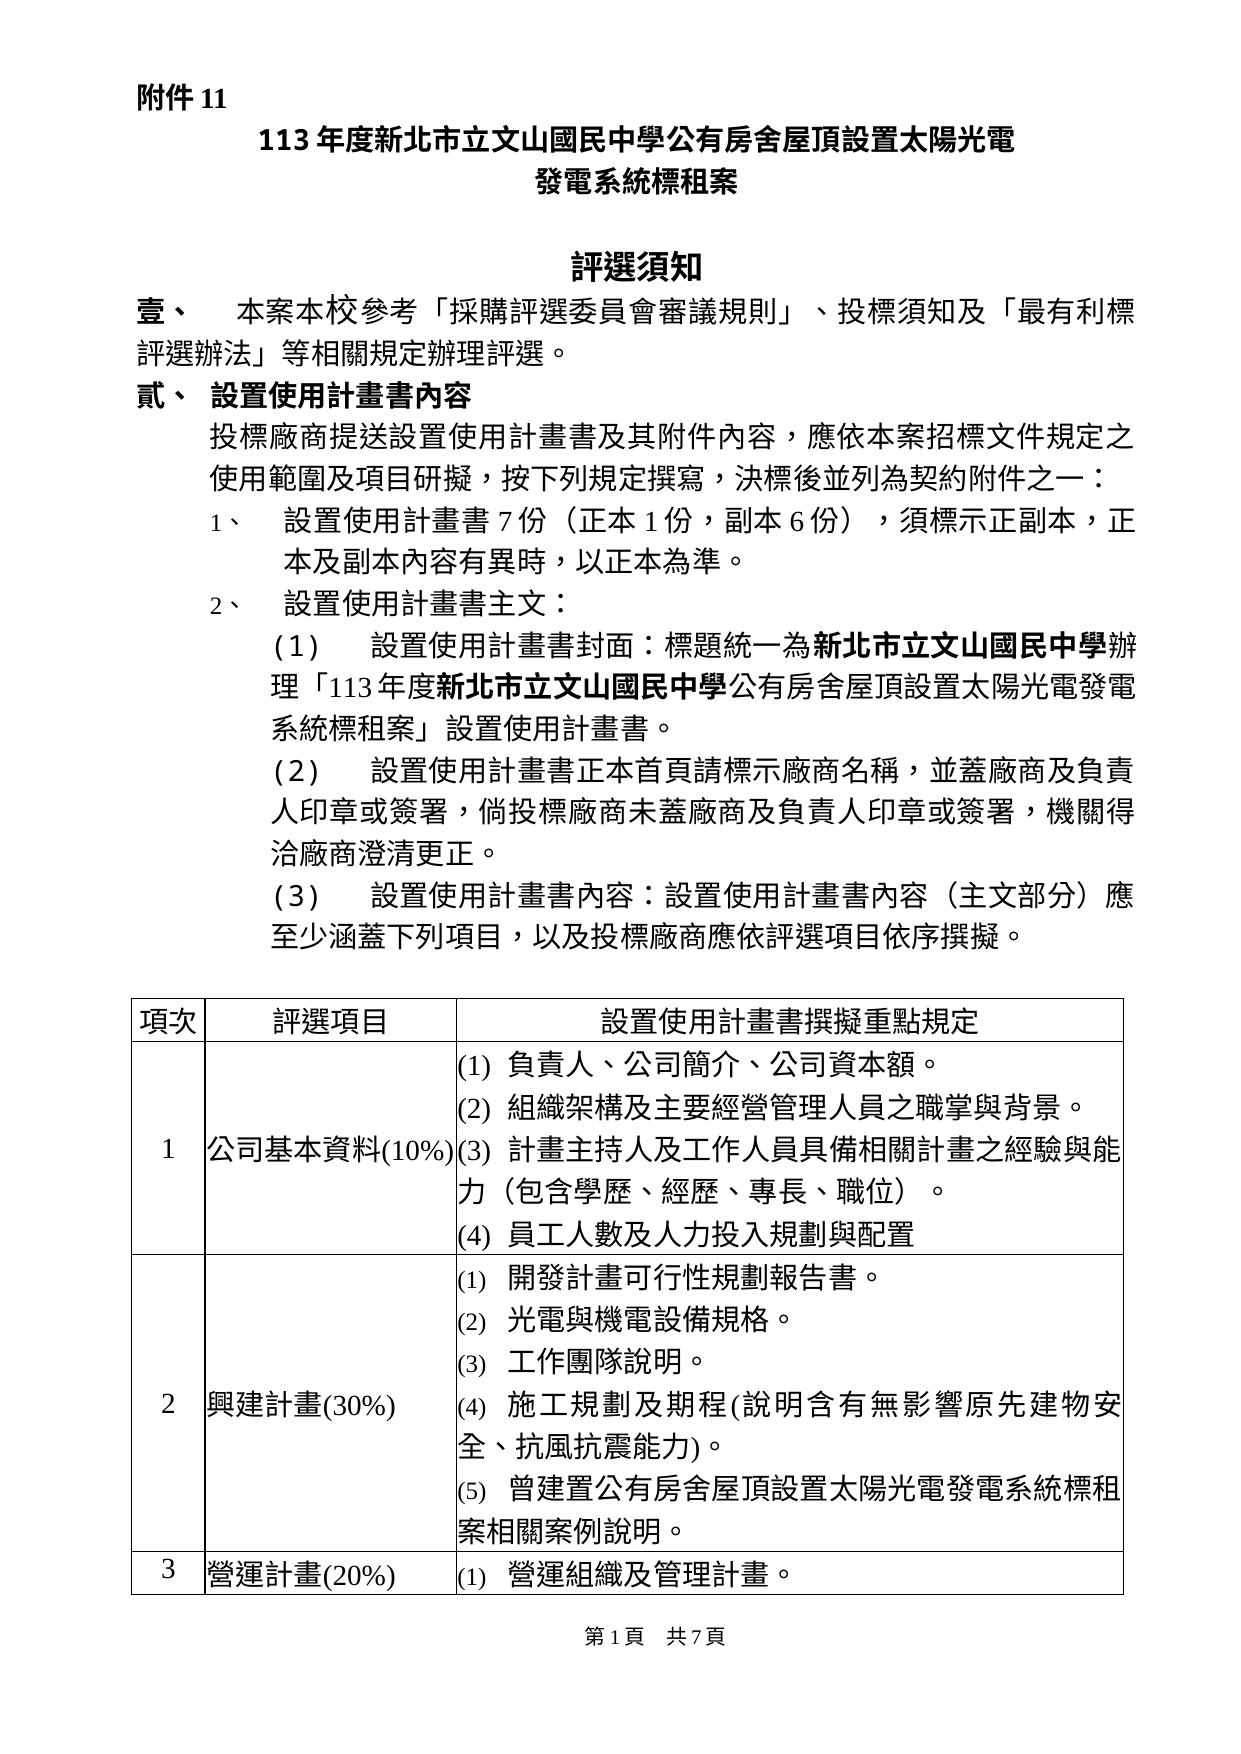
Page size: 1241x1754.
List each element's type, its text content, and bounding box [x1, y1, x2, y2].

list 設置使用計畫書內容 [136, 373, 1137, 414]
text 附件11 [136, 75, 1137, 117]
text 投標廠商提送設置使用計畫書及其附件內容，應依本案招標文件規定之使用範圍及項目研擬，按下列規定撰寫，決標後並列為契約附件之一： [209, 414, 1137, 498]
table_cell 公司基本資料(10%) [206, 1042, 456, 1253]
list 設置使用計畫書封面：標題統一為新北市立文山國民中學辦理「113年度新北市立文山國民中學公有房舍屋頂設置太陽光電發電系統標租案」設置使用計畫書。 [270, 623, 1137, 748]
table_header 項次 [132, 999, 204, 1041]
table_cell 營運組織及管理計畫。 設備運轉與維修計畫。 安全維護措施。 品質保證計畫、緊急應變計畫。 結構損壞及漏水計畫。 [457, 1552, 1123, 1594]
table_cell 2 [132, 1255, 204, 1551]
table_cell 負責人、公司簡介、公司資本額。 組織架構及主要經營管理人員之職掌與背景。 計畫主持人及工作人員具備相關計畫之經驗與能力（包含學歷、經歷、專長、職位）。 員工人數及人力投入規劃與配置 [457, 1042, 1123, 1253]
list 設置使用計畫書正本首頁請標示廠商名稱，並蓋廠商及負責人印章或簽署，倘投標廠商未蓋廠商及負責人印章或簽署，機關得洽廠商澄清更正。 [270, 748, 1137, 873]
table_header 評選項目 [206, 999, 456, 1041]
table_cell 1 [132, 1042, 204, 1253]
table_cell 興建計畫(30%) [206, 1255, 456, 1551]
table_cell 營運計畫(20%) [206, 1552, 456, 1594]
text 評選須知 [136, 241, 1137, 289]
list 設置使用計畫書主文： [209, 581, 1137, 623]
table_cell 開發計畫可行性規劃報告書。 光電與機電設備規格。 工作團隊說明。 施工規劃及期程(說明含有無影響原先建物安全、抗風抗震能力)。 曾建置公有房舍屋頂設置太陽光電發電系統標租案相關案例說明。 [457, 1255, 1123, 1551]
text 發電系統標租案 [136, 159, 1137, 201]
table_header 設置使用計畫書撰擬重點規定 [457, 999, 1123, 1041]
list 設置使用計畫書7份（正本1份，副本6份），須標示正副本，正本及副本內容有異時，以正本為準。 [209, 498, 1137, 581]
text 113年度新北市立文山國民中學公有房舍屋頂設置太陽光電 [136, 117, 1137, 159]
table_cell 3 [132, 1552, 204, 1594]
list 本案本校參考「採購評選委員會審議規則」、投標須知及「最有利標評選辦法」等相關規定辦理評選。 [136, 289, 1137, 373]
list 設置使用計畫書內容：設置使用計畫書內容（主文部分）應至少涵蓋下列項目，以及投標廠商應依評選項目依序撰擬。 [270, 873, 1137, 956]
